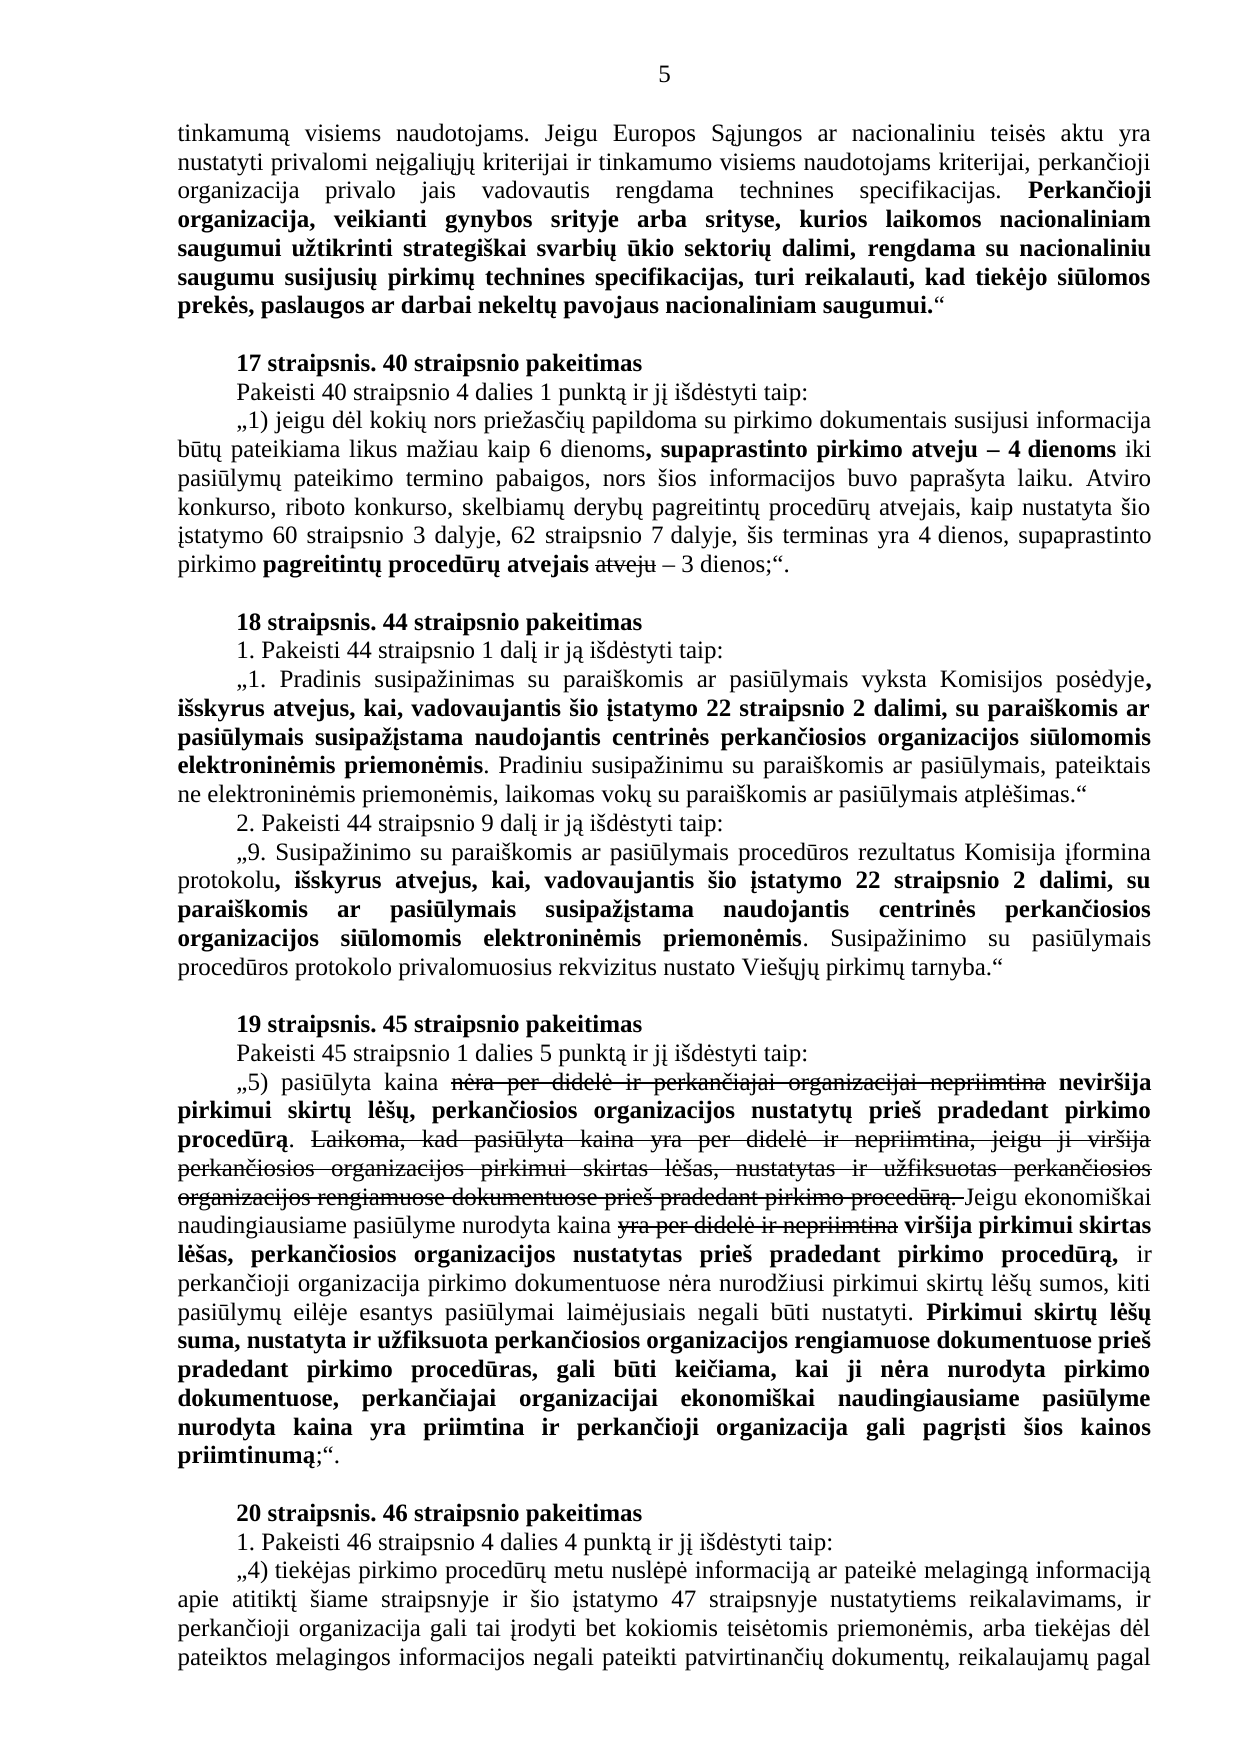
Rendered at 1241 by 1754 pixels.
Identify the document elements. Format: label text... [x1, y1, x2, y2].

text Pakeisti 40 straipsnio 4 dalies 1 punktą ir jį išdėstyti taip: [177, 377, 1152, 406]
text Pakeisti 45 straipsnio 1 dalies 5 punktą ir jį išdėstyti taip: [177, 1038, 1152, 1067]
text „1) jeigu dėl kokių nors priežasčių papildoma su pirkimo dokumentais susijusi informacija būtų pateikiama likus mažiau kaip 6 dienoms, supaprastinto pirkimo atveju – 4 dienoms iki pasiūlymų pateikimo termino pabaigos, nors šios informacijos buvo paprašyta laiku. Atviro konkurso, riboto konkurso, skelbiamų derybų pagreitintų procedūrų atvejais, kaip nustatyta šio įstatymo 60 straipsnio 3 dalyje, 62 straipsnio 7 dalyje, šis terminas yra 4 dienos, supaprastinto pirkimo pagreitintų procedūrų atvejais atveju – 3 dienos;“. [177, 406, 1152, 578]
text „9. Susipažinimo su paraiškomis ar pasiūlymais procedūros rezultatus Komisija įformina protokolu, išskyrus atvejus, kai, vadovaujantis šio įstatymo 22 straipsnio 2 dalimi, su paraiškomis ar pasiūlymais susipažįstama naudojantis centrinės perkančiosios organizacijos siūlomomis elektroninėmis priemonėmis. Susipažinimo su pasiūlymais procedūros protokolo privalomuosius rekvizitus nustato Viešųjų pirkimų tarnyba.“ [177, 837, 1152, 981]
text 20 straipsnis. 46 straipsnio pakeitimas [177, 1498, 1152, 1527]
text 2. Pakeisti 44 straipsnio 9 dalį ir ją išdėstyti taip: [177, 808, 1152, 837]
text 18 straipsnis. 44 straipsnio pakeitimas [177, 607, 1152, 636]
text tinkamumą visiems naudotojams. Jeigu Europos Sąjungos ar nacionaliniu teisės aktu yra nustatyti privalomi neįgaliųjų kriterijai ir tinkamumo visiems naudotojams kriterijai, perkančioji organizacija privalo jais vadovautis rengdama technines specifikacijas. Perkančioji organizacija, veikianti gynybos srityje arba srityse, kurios laikomos nacionaliniam saugumui užtikrinti strategiškai svarbių ūkio sektorių dalimi, rengdama su nacionaliniu saugumu susijusių pirkimų technines specifikacijas, turi reikalauti, kad tiekėjo siūlomos prekės, paslaugos ar darbai nekeltų pavojaus nacionaliniam saugumui.“ [177, 118, 1152, 319]
text 19 straipsnis. 45 straipsnio pakeitimas [177, 1009, 1152, 1038]
list „1. Pradinis susipažinimas su paraiškomis ar pasiūlymais vyksta Komisijos posėdyje, išskyrus atvejus, kai, vadovaujantis šio įstatymo 22 straipsnio 2 dalimi, su paraiškomis ar pasiūlymais susipažįstama naudojantis centrinės perkančiosios organizacijos siūlomomis elektroninėmis priemonėmis. Pradiniu susipažinimu su paraiškomis ar pasiūlymais, pateiktais ne elektroninėmis priemonėmis, laikomas vokų su paraiškomis ar pasiūlymais atplėšimas.“ [177, 664, 1152, 808]
text 1. Pakeisti 44 straipsnio 1 dalį ir ją išdėstyti taip: [177, 636, 1152, 664]
text „5) pasiūlyta kaina nėra per didelė ir perkančiajai organizacijai nepriimtina neviršija pirkimui skirtų lėšų, perkančiosios organizacijos nustatytų prieš pradedant pirkimo procedūrą. Laikoma, kad pasiūlyta kaina yra per didelė ir nepriimtina, jeigu ji viršija perkančiosios organizacijos pirkimui skirtas lėšas, nustatytas ir užfiksuotas perkančiosios organizacijos rengiamuose dokumentuose prieš pradedant pirkimo procedūrą. Jeigu ekonomiškai naudingiausiame pasiūlyme nurodyta kaina yra per didelė ir nepriimtina viršija pirkimui skirtas lėšas, perkančiosios organizacijos nustatytas prieš pradedant pirkimo procedūrą, ir perkančioji organizacija pirkimo dokumentuose nėra nurodžiusi pirkimui skirtų lėšų sumos, kiti pasiūlymų eilėje esantys pasiūlymai laimėjusiais negali būti nustatyti. Pirkimui skirtų lėšų suma, nustatyta ir užfiksuota perkančiosios organizacijos rengiamuose dokumentuose prieš pradedant pirkimo procedūras, gali būti keičiama, kai ji nėra nurodyta pirkimo dokumentuose, perkančiajai organizacijai ekonomiškai naudingiausiame pasiūlyme nurodyta kaina yra priimtina ir perkančioji organizacija gali pagrįsti šios kainos priimtinumą;“. [177, 1170, 1152, 1469]
text 17 straipsnis. 40 straipsnio pakeitimas [177, 348, 1152, 377]
text 1. Pakeisti 46 straipsnio 4 dalies 4 punktą ir jį išdėstyti taip: [177, 1527, 1152, 1556]
text „4) tiekėjas pirkimo procedūrų metu nuslėpė informaciją ar pateikė melagingą informaciją apie atitiktį šiame straipsnyje ir šio įstatymo 47 straipsnyje nustatytiems reikalavimams, ir perkančioji organizacija gali tai įrodyti bet kokiomis teisėtomis priemonėmis, arba tiekėjas dėl pateiktos melagingos informacijos negali pateikti patvirtinančių dokumentų, reikalaujamų pagal [177, 1556, 1152, 1671]
text „5) pasiūlyta kaina nėra per didelė ir perkančiajai organizacijai nepriimtina neviršija pirkimui skirtų lėšų, perkančiosios organizacijos nustatytų prieš pradedant pirkimo procedūrą. Laikoma, kad pasiūlyta kaina yra per didelė ir nepriimtina, jeigu ji viršija perkančiosios organizacijos pirkimui skirtas lėšas, nustatytas ir užfiksuotas perkančiosios organizacijos rengiamuose dokumentuose prieš pradedant pirkimo procedūrą. Jeigu ekonomiškai naudingiausiame pasiūlyme nurodyta kaina yra per didelė ir nepriimtina viršija pirkimui skirtas lėšas, perkančiosios organizacijos nustatytas prieš pradedant pirkimo procedūrą, ir perkančioji organizacija pirkimo dokumentuose nėra nurodžiusi pirkimui skirtų lėšų sumos, kiti pasiūlymų eilėje esantys pasiūlymai laimėjusiais negali būti nustatyti. Pirkimui skirtų lėšų suma, nustatyta ir užfiksuota perkančiosios organizacijos rengiamuose dokumentuose prieš pradedant pirkimo procedūras, gali būti keičiama, kai ji nėra nurodyta pirkimo dokumentuose, perkančiajai organizacijai ekonomiškai naudingiausiame pasiūlyme nurodyta kaina yra priimtina ir perkančioji organizacija gali pagrįsti šios kainos priimtinumą;“. [177, 1067, 1152, 1169]
